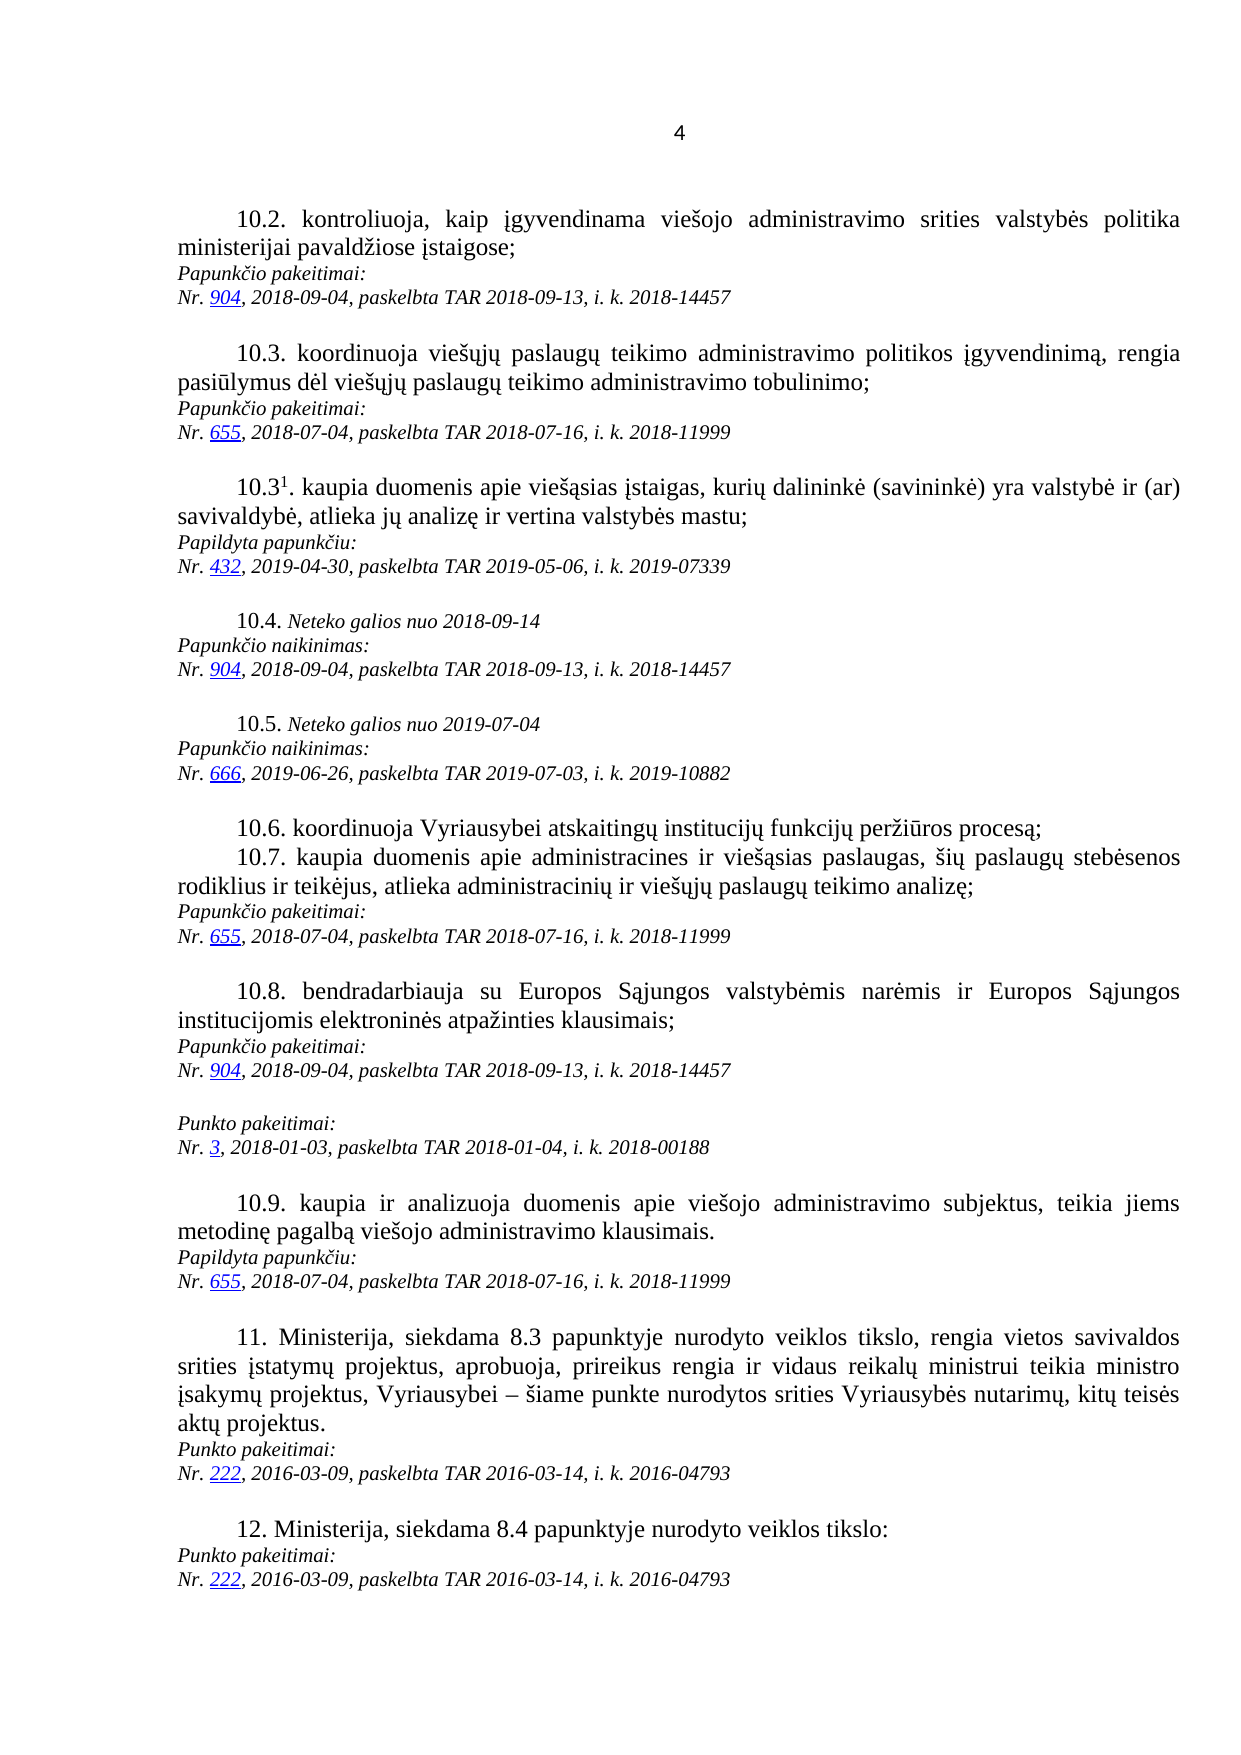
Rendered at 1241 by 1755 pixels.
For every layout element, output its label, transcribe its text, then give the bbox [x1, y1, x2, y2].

text Papunkčio naikinimas: [177, 633, 1181, 657]
text 10.2. kontroliuoja, kaip įgyvendinama viešojo administravimo srities valstybės politika ministerijai pavaldžiose įstaigose; [177, 204, 1181, 261]
text 10.31. kaupia duomenis apie viešąsias įstaigas, kurių dalininkė (savininkė) yra valstybė ir (ar) savivaldybė, atlieka jų analizę ir vertina valstybės mastu; [177, 472, 1181, 530]
text 11. Ministerija, siekdama 8.3 papunktyje nurodyto veiklos tikslo, rengia vietos savivaldos srities įstatymų projektus, aprobuoja, prireikus rengia ir vidaus reikalų ministrui teikia ministro įsakymų projektus, Vyriausybei – šiame punkte nurodytos srities Vyriausybės nutarimų, kitų teisės aktų projektus. [177, 1322, 1181, 1437]
text 10.3. koordinuoja viešųjų paslaugų teikimo administravimo politikos įgyvendinimą, rengia pasiūlymus dėl viešųjų paslaugų teikimo administravimo tobulinimo; [177, 338, 1181, 396]
text 10.9. kaupia ir analizuoja duomenis apie viešojo administravimo subjektus, teikia jiems metodinę pagalbą viešojo administravimo klausimais. [177, 1188, 1181, 1245]
text Papunkčio pakeitimai: [177, 396, 1181, 419]
text Nr. 655, 2018-07-04, paskelbta TAR 2018-07-16, i. k. 2018-11999 [177, 1269, 1181, 1293]
text Nr. 655, 2018-07-04, paskelbta TAR 2018-07-16, i. k. 2018-11999 [177, 923, 1181, 948]
text Nr. 3, 2018-01-03, paskelbta TAR 2018-01-04, i. k. 2018-00188 [177, 1135, 1181, 1159]
text Papildyta papunkčiu: [177, 1245, 1181, 1269]
text Nr. 222, 2016-03-09, paskelbta TAR 2016-03-14, i. k. 2016-04793 [177, 1567, 1181, 1591]
text 10.6. koordinuoja Vyriausybei atskaitingų institucijų funkcijų peržiūros procesą; [177, 813, 1181, 842]
text Papunkčio pakeitimai: [177, 1034, 1181, 1058]
text Papildyta papunkčiu: [177, 530, 1181, 554]
text Nr. 655, 2018-07-04, paskelbta TAR 2018-07-16, i. k. 2018-11999 [177, 419, 1181, 444]
text Nr. 666, 2019-06-26, paskelbta TAR 2019-07-03, i. k. 2019-10882 [177, 760, 1181, 784]
text 12. Ministerija, siekdama 8.4 papunktyje nurodyto veiklos tikslo: [177, 1514, 1181, 1543]
text Nr. 432, 2019-04-30, paskelbta TAR 2019-05-06, i. k. 2019-07339 [177, 554, 1181, 578]
text 10.8. bendradarbiauja su Europos Sąjungos valstybėmis narėmis ir Europos Sąjungos institucijomis elektroninės atpažinties klausimais; [177, 976, 1181, 1034]
text Papunkčio pakeitimai: [177, 899, 1181, 923]
text Nr. 904, 2018-09-04, paskelbta TAR 2018-09-13, i. k. 2018-14457 [177, 657, 1181, 681]
text Papunkčio naikinimas: [177, 736, 1181, 760]
text Nr. 904, 2018-09-04, paskelbta TAR 2018-09-13, i. k. 2018-14457 [177, 285, 1181, 309]
text Punkto pakeitimai: [177, 1543, 1181, 1567]
text 10.5. Neteko galios nuo 2019-07-04 [177, 710, 1181, 736]
text Papunkčio pakeitimai: [177, 261, 1181, 285]
text Punkto pakeitimai: [177, 1437, 1181, 1461]
text Nr. 222, 2016-03-09, paskelbta TAR 2016-03-14, i. k. 2016-04793 [177, 1461, 1181, 1485]
text Punkto pakeitimai: [177, 1111, 1181, 1135]
text 10.7. kaupia duomenis apie administracines ir viešąsias paslaugas, šių paslaugų stebėsenos rodiklius ir teikėjus, atlieka administracinių ir viešųjų paslaugų teikimo analizę; [177, 842, 1181, 899]
text Nr. 904, 2018-09-04, paskelbta TAR 2018-09-13, i. k. 2018-14457 [177, 1058, 1181, 1082]
text 10.4. Neteko galios nuo 2018-09-14 [177, 607, 1181, 633]
